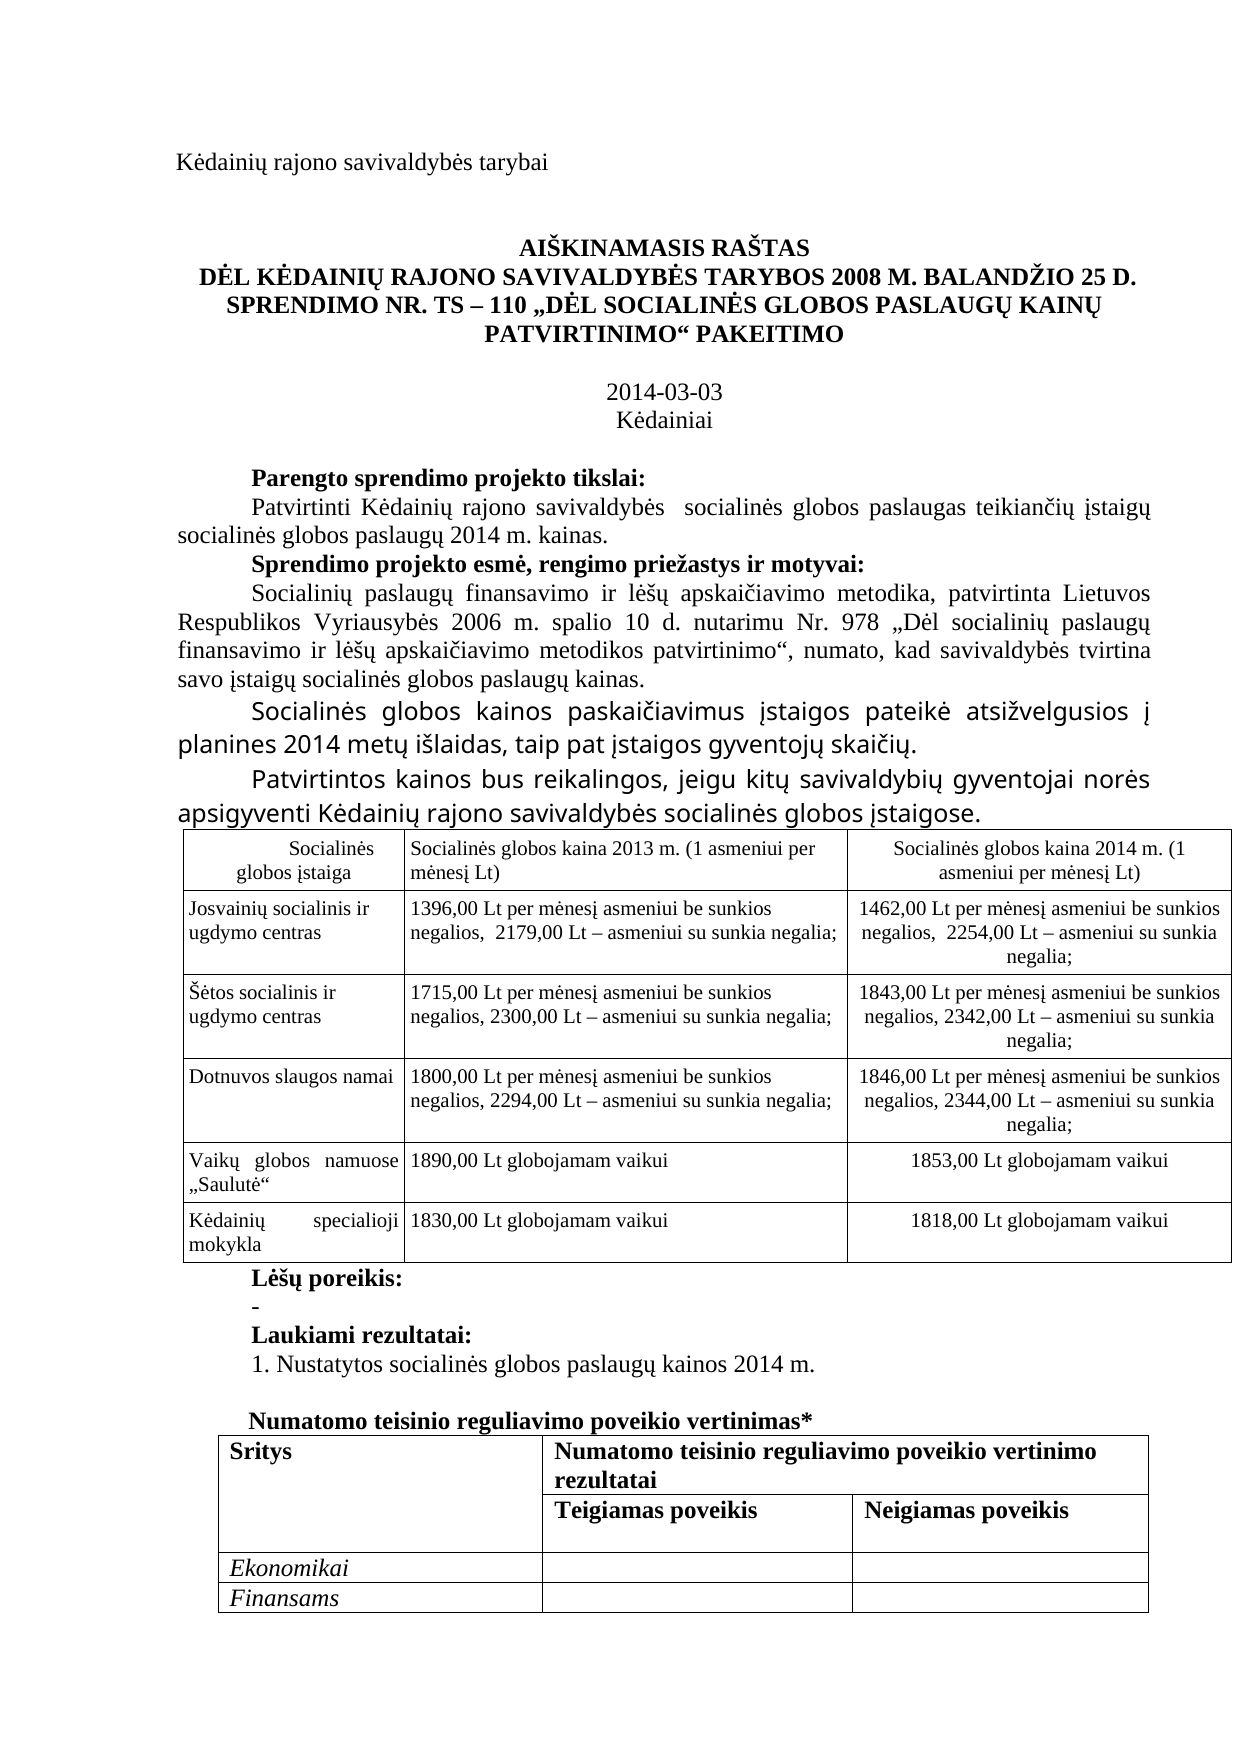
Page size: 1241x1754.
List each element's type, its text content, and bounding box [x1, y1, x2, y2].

table_header Numatomo teisinio reguliavimo poveikio vertinimo rezultatai [543, 1436, 1148, 1494]
text Socialinės globos kainos paskaičiavimus įstaigos pateikė atsižvelgusios į planines 2014 metų išlaidas, taip pat įstaigos gyventojų skaičių. [177, 693, 1151, 761]
text Lėšų poreikis: [177, 1263, 1151, 1291]
text Sprendimo projekto esmė, rengimo priežastys ir motyvai: [177, 549, 1151, 578]
text Parengto sprendimo projekto tikslai: [177, 463, 1151, 492]
table_cell [853, 1553, 1148, 1582]
text Laukiami rezultatai: [177, 1320, 1151, 1349]
table_cell 1853,00 Lt globojamam vaikui [848, 1143, 1231, 1202]
table_cell [543, 1583, 852, 1612]
table_header Sritys [219, 1436, 542, 1552]
table_cell Ekonomikai [219, 1553, 542, 1582]
text 2014-03-03 [177, 377, 1151, 406]
table_cell [543, 1553, 852, 1582]
text - [177, 1291, 1151, 1320]
table_cell Šėtos socialinis ir ugdymo centras [184, 975, 404, 1058]
table_cell [853, 1583, 1148, 1612]
text Patvirtinti Kėdainių rajono savivaldybės socialinės globos paslaugas teikiančių įstaigų socialinės globos paslaugų 2014 m. kainas. [177, 492, 1151, 549]
table_cell 1846,00 Lt per mėnesį asmeniui be sunkios negalios, 2344,00 Lt – asmeniui su sunkia negalia; [848, 1059, 1231, 1142]
table_cell Vaikų globos namuose „Saulutė“ [184, 1143, 404, 1202]
text Kėdainių rajono savivaldybės tarybai [176, 147, 1151, 176]
table_cell 1396,00 Lt per mėnesį asmeniui be sunkios negalios, 2179,00 Lt – asmeniui su sunkia negalia; [405, 891, 847, 974]
table_cell 1715,00 Lt per mėnesį asmeniui be sunkios negalios, 2300,00 Lt – asmeniui su sunkia negalia; [405, 975, 847, 1058]
table_cell Kėdainių specialioji mokykla [184, 1203, 404, 1262]
text DĖL KĖDAINIŲ RAJONO SAVIVALDYBĖS TARYBOS 2008 M. BALANDŽIO 25 D. SPRENDIMO NR. TS – 110 „DĖL SOCIALINĖS GLOBOS PASLAUGŲ KAINŲ PATVIRTINIMO“ PAKEITIMO [177, 262, 1151, 348]
table_cell 1890,00 Lt globojamam vaikui [405, 1143, 847, 1202]
text Kėdainiai [177, 406, 1151, 434]
table_header Socialinės globos kaina 2014 m. (1 asmeniui per mėnesį Lt) [848, 830, 1231, 889]
table_cell 1818,00 Lt globojamam vaikui [848, 1203, 1231, 1262]
table_cell Neigiamas poveikis [853, 1495, 1148, 1552]
table_cell Teigiamas poveikis [543, 1495, 852, 1552]
text Socialinių paslaugų finansavimo ir lėšų apskaičiavimo metodika, patvirtinta Lietuvos Respublikos Vyriausybės 2006 m. spalio 10 d. nutarimu Nr. 978 „Dėl socialinių paslaugų finansavimo ir lėšų apskaičiavimo metodikos patvirtinimo“, numato, kad savivaldybės tvirtina savo įstaigų socialinės globos paslaugų kainas. [177, 578, 1151, 693]
text Numatomo teisinio reguliavimo poveikio vertinimas* [177, 1406, 1151, 1435]
table_cell 1843,00 Lt per mėnesį asmeniui be sunkios negalios, 2342,00 Lt – asmeniui su sunkia negalia; [848, 975, 1231, 1058]
table_cell 1462,00 Lt per mėnesį asmeniui be sunkios negalios, 2254,00 Lt – asmeniui su sunkia negalia; [848, 891, 1231, 974]
table_header Socialinės globos įstaiga [184, 830, 404, 889]
table_cell 1830,00 Lt globojamam vaikui [405, 1203, 847, 1262]
text Patvirtintos kainos bus reikalingos, jeigu kitų savivaldybių gyventojai norės apsigyventi Kėdainių rajono savivaldybės socialinės globos įstaigose. [177, 761, 1151, 829]
table_cell Finansams [219, 1583, 542, 1612]
table_cell Dotnuvos slaugos namai [184, 1059, 404, 1142]
table_header Socialinės globos kaina 2013 m. (1 asmeniui per mėnesį Lt) [405, 830, 847, 889]
table_cell 1800,00 Lt per mėnesį asmeniui be sunkios negalios, 2294,00 Lt – asmeniui su sunkia negalia; [405, 1059, 847, 1142]
text 1. Nustatytos socialinės globos paslaugų kainos 2014 m. [177, 1349, 1151, 1378]
text AIŠKINAMASIS RAŠTAS [177, 233, 1151, 262]
table_cell Josvainių socialinis ir ugdymo centras [184, 891, 404, 974]
